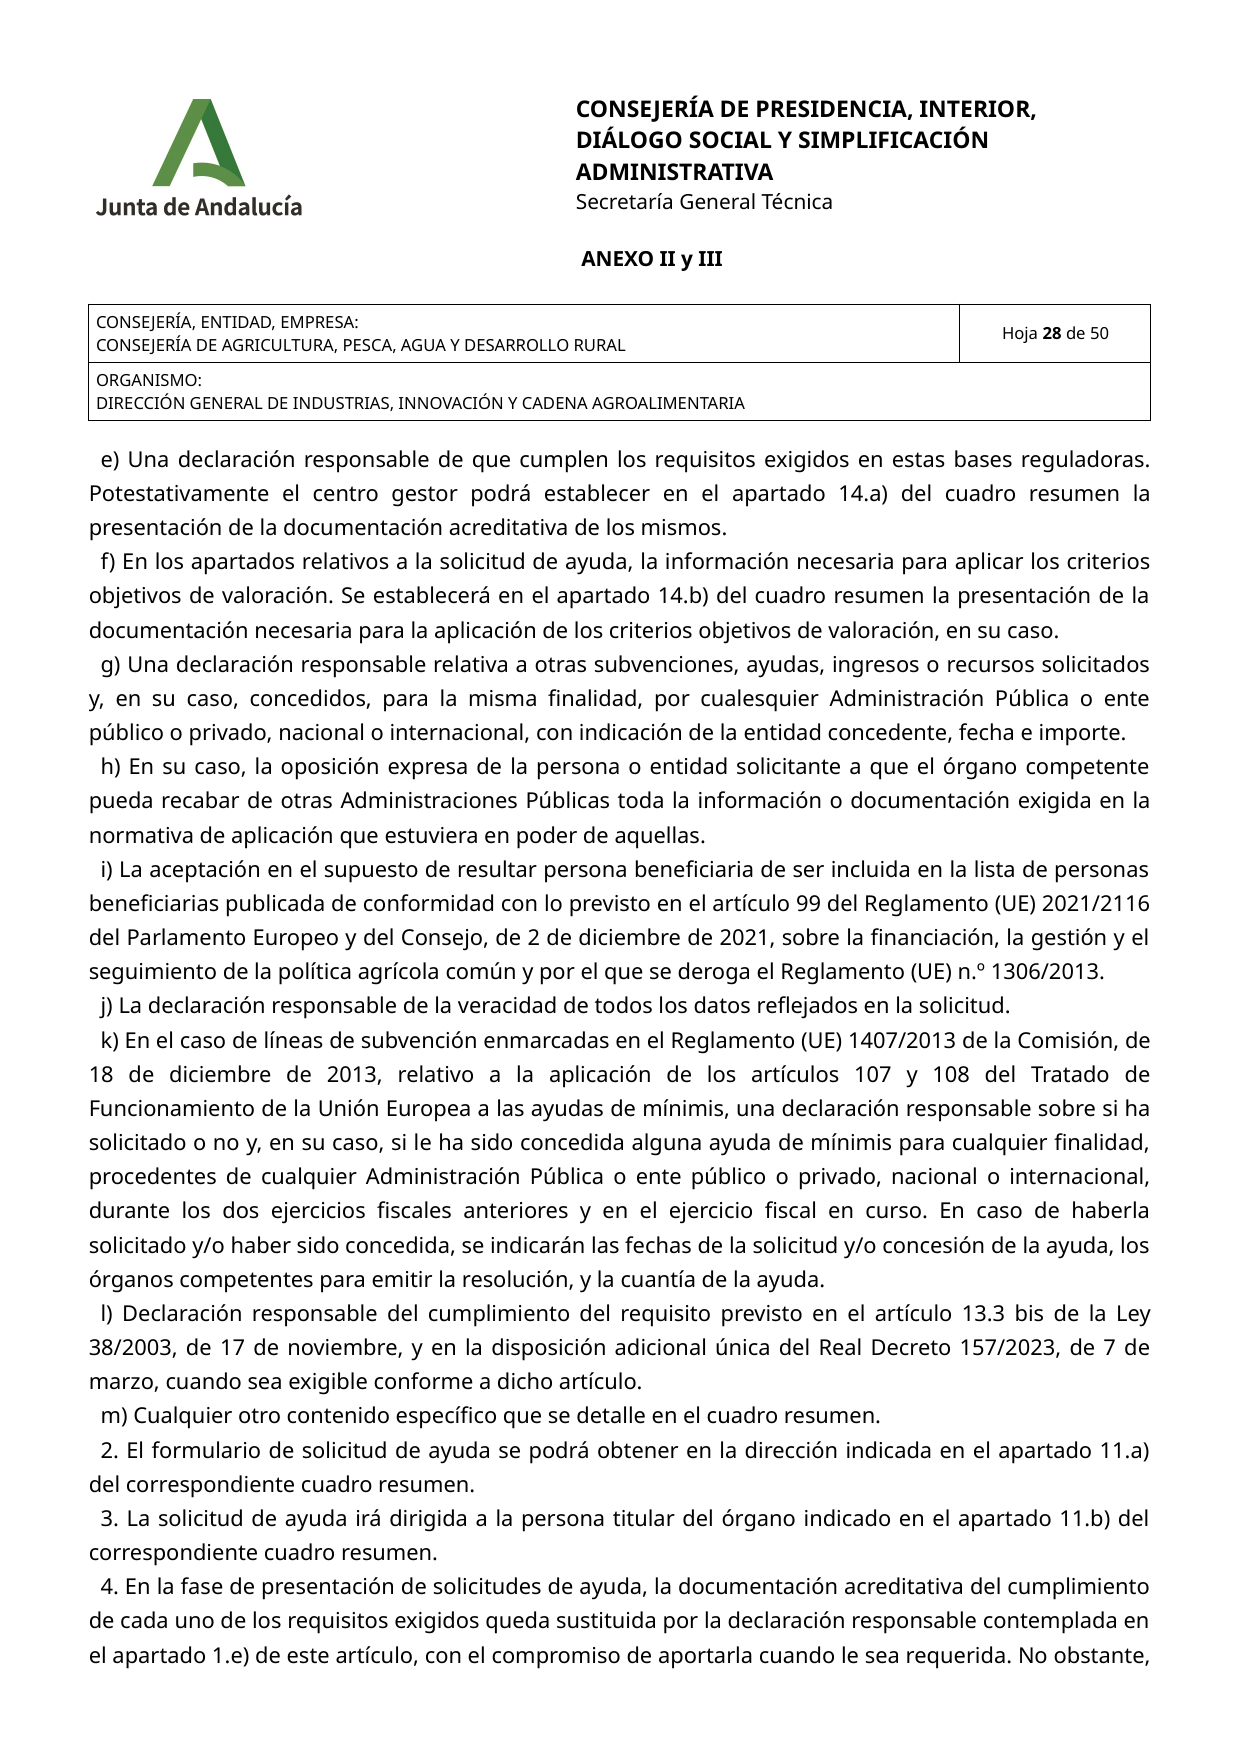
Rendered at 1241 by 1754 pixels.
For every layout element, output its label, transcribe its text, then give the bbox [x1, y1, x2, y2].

text f) En los apartados relativos a la solicitud de ayuda, la información necesaria para aplicar los criterios objetivos de valoración. Se establecerá en el apartado 14.b) del cuadro resumen la presentación de la documentación necesaria para la aplicación de los criterios objetivos de valoración, en su caso. [88, 546, 1152, 644]
text m) Cualquier otro contenido específico que se detalle en el cuadro resumen. [88, 1401, 1152, 1430]
text l) Declaración responsable del cumplimiento del requisito previsto en el artículo 13.3 bis de la Ley 38/2003, de 17 de noviembre, y en la disposición adicional única del Real Decreto 157/2023, de 7 de marzo, cuando sea exigible conforme a dicho artículo. [88, 1298, 1152, 1396]
text 4. En la fase de presentación de solicitudes de ayuda, la documentación acreditativa del cumplimiento de cada uno de los requisitos exigidos queda sustituida por la declaración responsable contemplada en el apartado 1.e) de este artículo, con el compromiso de aportarla cuando le sea requerida. No obstante, [88, 1571, 1152, 1669]
text 3. La solicitud de ayuda irá dirigida a la persona titular del órgano indicado en el apartado 11.b) del correspondiente cuadro resumen. [88, 1503, 1152, 1567]
text e) Una declaración responsable de que cumplen los requisitos exigidos en estas bases reguladoras. Potestativamente el centro gestor podrá establecer en el apartado 14.a) del cuadro resumen la presentación de la documentación acreditativa de los mismos. [88, 444, 1152, 542]
text i) La aceptación en el supuesto de resultar persona beneficiaria de ser incluida en la lista de personas beneficiarias publicada de conformidad con lo previsto en el artículo 99 del Reglamento (UE) 2021/2116 del Parlamento Europeo y del Consejo, de 2 de diciembre de 2021, sobre la financiación, la gestión y el seguimiento de la política agrícola común y por el que se deroga el Reglamento (UE) n.º 1306/2013. [88, 854, 1152, 986]
text 2. El formulario de solicitud de ayuda se podrá obtener en la dirección indicada en el apartado 11.a) del correspondiente cuadro resumen. [88, 1435, 1152, 1499]
picture [95, 98, 303, 217]
text k) En el caso de líneas de subvención enmarcadas en el Reglamento (UE) 1407/2013 de la Comisión, de 18 de diciembre de 2013, relativo a la aplicación de los artículos 107 y 108 del Tratado de Funcionamiento de la Unión Europea a las ayudas de mínimis, una declaración responsable sobre si ha solicitado o no y, en su caso, si le ha sido concedida alguna ayuda de mínimis para cualquier finalidad, procedentes de cualquier Administración Pública o ente público o privado, nacional o internacional, durante los dos ejercicios fiscales anteriores y en el ejercicio fiscal en curso. En caso de haberla solicitado y/o haber sido concedida, se indicarán las fechas de la solicitud y/o concesión de la ayuda, los órganos competentes para emitir la resolución, y la cuantía de la ayuda. [88, 1025, 1152, 1294]
text h) En su caso, la oposición expresa de la persona o entidad solicitante a que el órgano competente pueda recabar de otras Administraciones Públicas toda la información o documentación exigida en la normativa de aplicación que estuviera en poder de aquellas. [88, 751, 1152, 849]
text g) Una declaración responsable relativa a otras subvenciones, ayudas, ingresos o recursos solicitados y, en su caso, concedidos, para la misma finalidad, por cualesquier Administración Pública o ente público o privado, nacional o internacional, con indicación de la entidad concedente, fecha e importe. [88, 649, 1152, 747]
text j) La declaración responsable de la veracidad de todos los datos reflejados en la solicitud. [88, 991, 1152, 1020]
